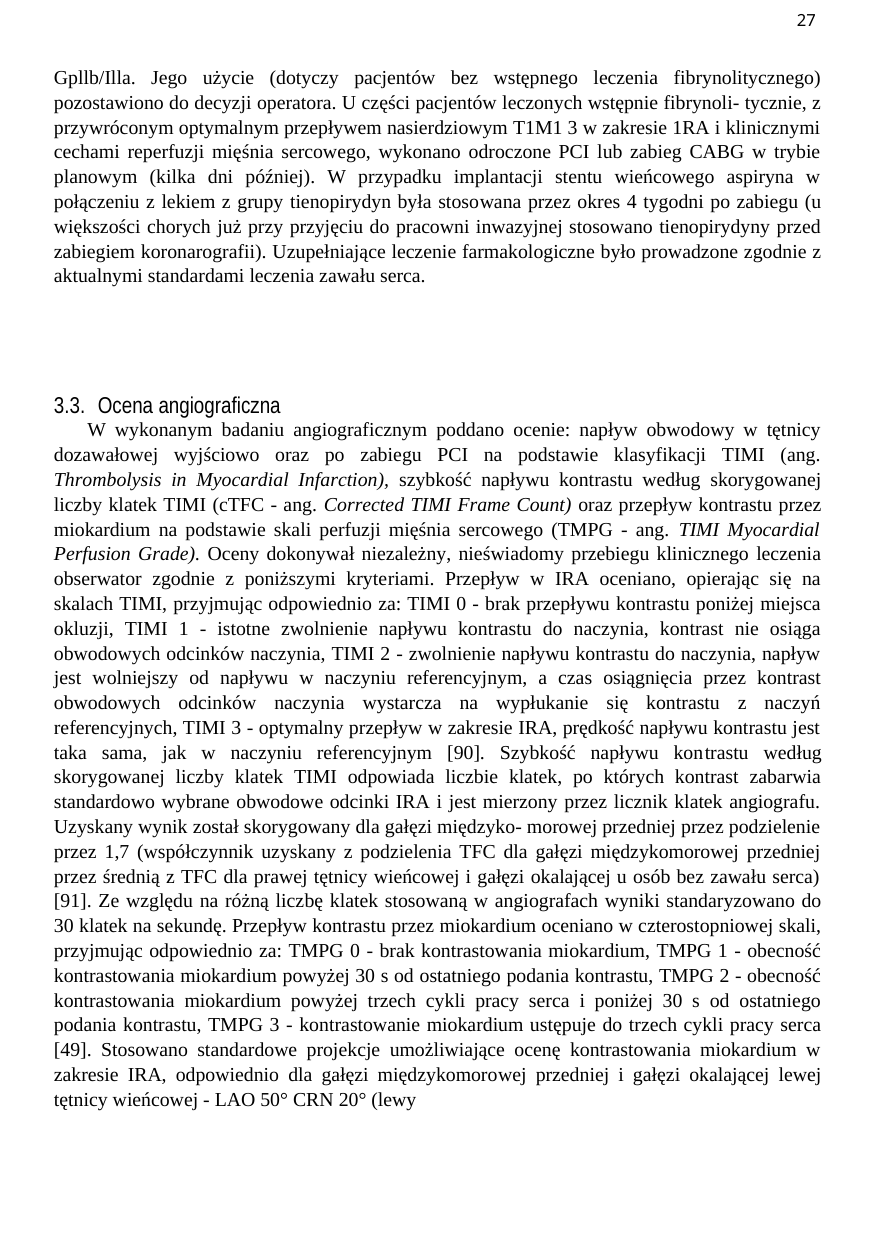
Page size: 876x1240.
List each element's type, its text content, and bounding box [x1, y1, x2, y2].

text 27 [797, 8, 818, 31]
text Gpllb/Illa. Jego użycie (dotyczy pacjentów bez wstępnego leczenia fibrynolitycznego) pozostawiono do decyzji operatora. U części pacjentów leczonych wstępnie fibrynoli- tycznie, z przywróconym optymalnym przepływem nasierdziowym T1M1 3 w zakresie 1RA i klinicznymi cechami reperfuzji mięśnia sercowego, wykonano odroczone PCI lub zabieg CABG w trybie planowym (kilka dni później). W przypadku implantacji stentu wieńcowego aspiryna w połączeniu z lekiem z grupy tienopirydyn była stoso­wana przez okres 4 tygodni po zabiegu (u większości chorych już przy przyjęciu do pracowni inwazyjnej stosowano tienopirydyny przed zabiegiem koronarografii). Uzu­pełniające leczenie farmakologiczne było prowadzone zgodnie z aktualnymi standar­dami leczenia zawału serca. [54, 66, 822, 287]
subtitle 3.3. Ocena angiograficzna [54, 392, 822, 418]
text W wykonanym badaniu angiograficznym poddano ocenie: napływ obwodowy w tętnicy dozawałowej wyjściowo oraz po zabiegu PCI na podstawie klasyfikacji TIMI (ang. Thrombolysis in Myocardial Infarction), szybkość napływu kontrastu według skorygowanej liczby klatek TIMI (cTFC - ang. Corrected TIMI Frame Count) oraz przepływ kontrastu przez miokardium na podstawie skali perfuzji mięśnia sercowego (TMPG - ang. TIMI Myocardial Perfusion Grade). Oceny dokonywał niezależny, nieświadomy przebiegu klinicznego leczenia obserwator zgodnie z poniższymi kryte­riami. Przepływ w IRA oceniano, opierając się na skalach TIMI, przyjmując odpo­wiednio za: TIMI 0 - brak przepływu kontrastu poniżej miejsca okluzji, TIMI 1 - istotne zwolnienie napływu kontrastu do naczynia, kontrast nie osiąga obwodowych odcinków naczynia, TIMI 2 - zwolnienie napływu kontrastu do naczynia, napływ jest wolniejszy od napływu w naczyniu referencyjnym, a czas osiągnięcia przez kontrast obwodowych odcinków naczynia wystarcza na wypłukanie się kontrastu z naczyń referencyjnych, TIMI 3 - optymalny przepływ w zakresie IRA, prędkość napływu kontrastu jest taka sama, jak w naczyniu referencyjnym [90]. Szybkość napływu kon­trastu według skorygowanej liczby klatek TIMI odpowiada liczbie klatek, po których kontrast zabarwia standardowo wybrane obwodowe odcinki IRA i jest mierzony przez licznik klatek angiografu. Uzyskany wynik został skorygowany dla gałęzi międzyko- morowej przedniej przez podzielenie przez 1,7 (współczynnik uzyskany z podzielenia TFC dla gałęzi międzykomorowej przedniej przez średnią z TFC dla prawej tętnicy wieńcowej i gałęzi okalającej u osób bez zawału serca) [91]. Ze względu na różną licz­bę klatek stosowaną w angiografach wyniki standaryzowano do 30 klatek na sekundę. Przepływ kontrastu przez miokardium oceniano w czterostopniowej skali, przyjmując odpowiednio za: TMPG 0 - brak kontrastowania miokardium, TMPG 1 - obecność kontrastowania miokardium powyżej 30 s od ostatniego podania kontrastu, TMPG 2 - obecność kontrastowania miokardium powyżej trzech cykli pracy serca i poniżej 30 s od ostatniego podania kontrastu, TMPG 3 - kontrastowanie miokardium ustępuje do trzech cykli pracy serca [49]. Stosowano standardowe projekcje umożliwiające ocenę kontrastowania miokardium w zakresie IRA, odpowiednio dla gałęzi międzykomoro­wej przedniej i gałęzi okalającej lewej tętnicy wieńcowej - LAO 50° CRN 20° (lewy [54, 418, 822, 1111]
